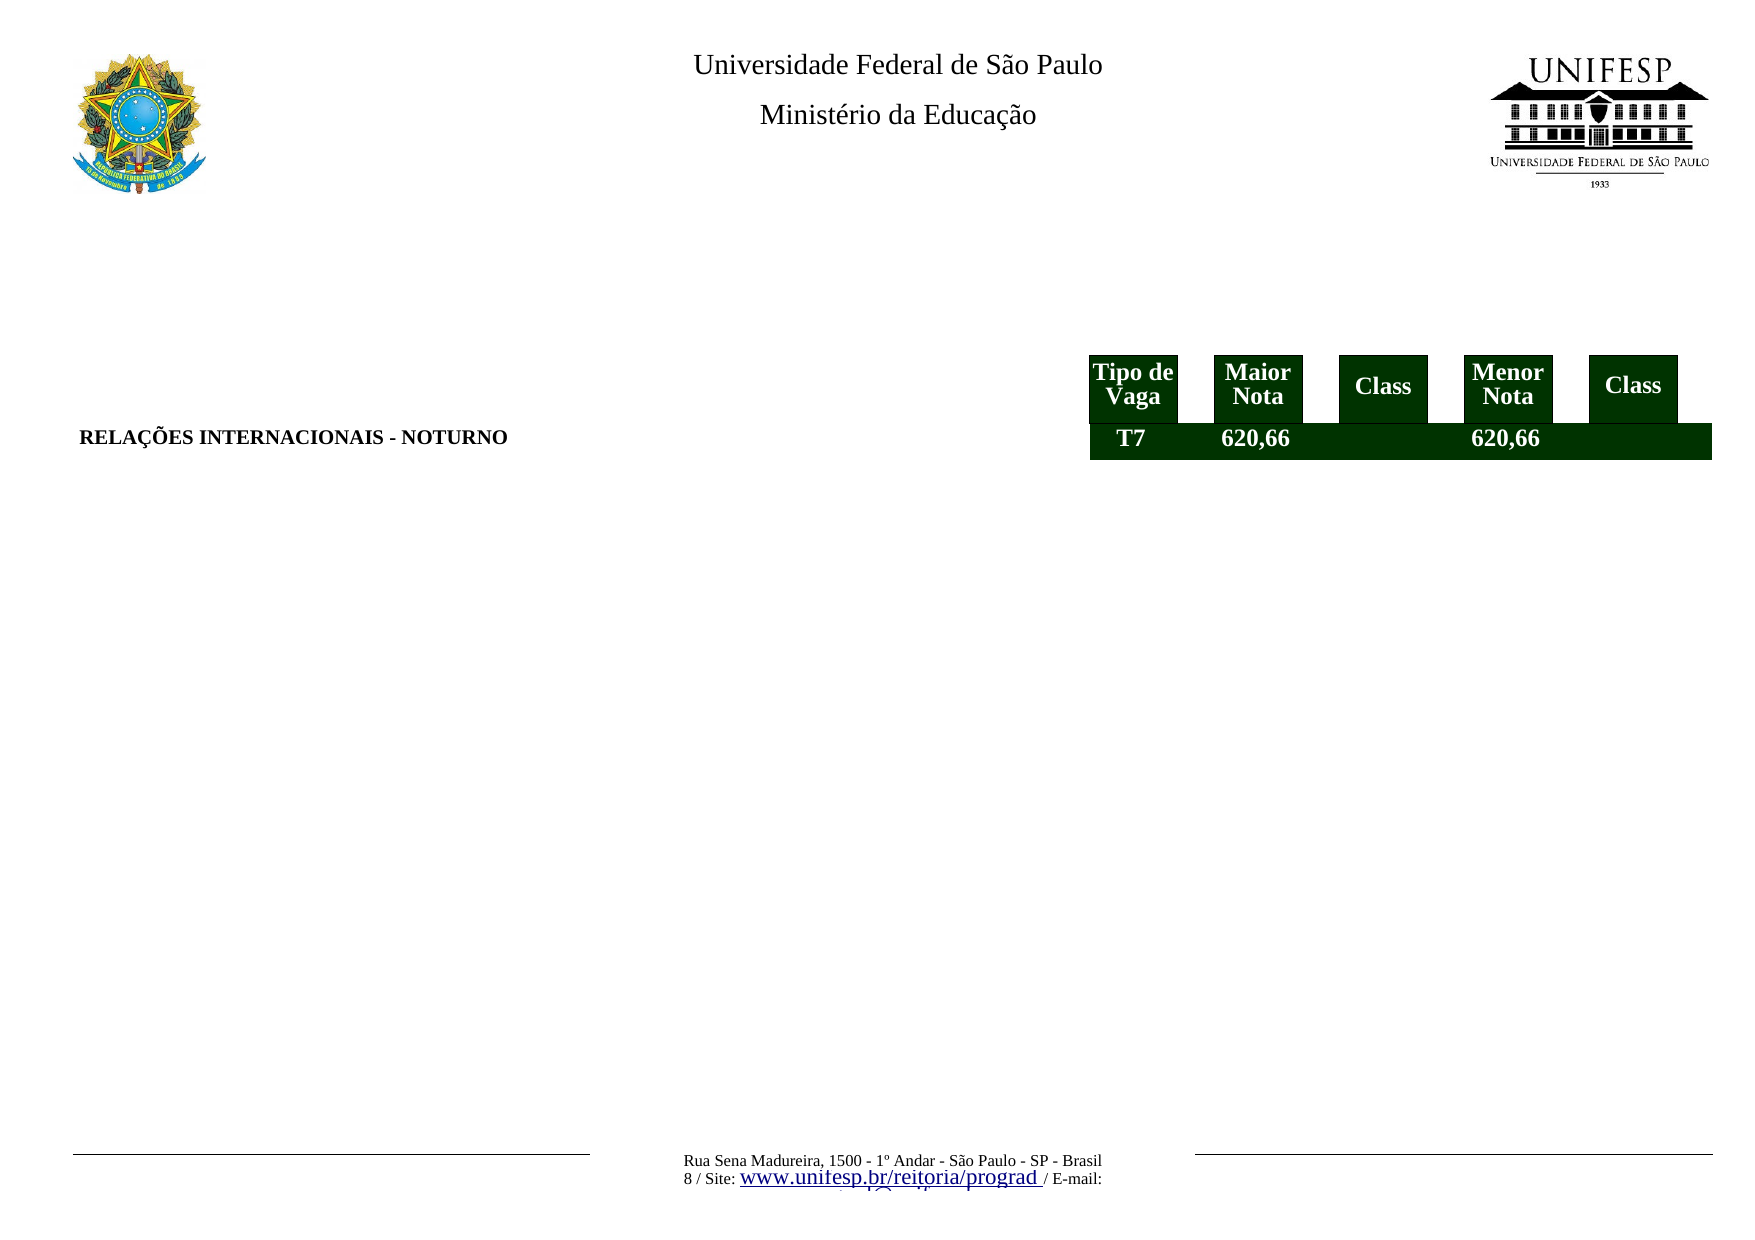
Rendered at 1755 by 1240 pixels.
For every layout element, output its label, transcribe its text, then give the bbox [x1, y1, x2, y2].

table_header Menor Nota [1465, 356, 1552, 423]
table_header [1678, 355, 1712, 423]
table_cell T7 620,66 620,66 [1090, 423, 1712, 460]
table_header Class [1590, 356, 1677, 423]
table_header [1303, 355, 1339, 423]
text RELAÇÕES INTERNACIONAIS - NOTURNO [79, 424, 1712, 461]
table_header [1428, 355, 1464, 423]
table_header Maior Nota [1215, 356, 1302, 423]
table_header Class [1340, 356, 1427, 423]
table_header [1178, 355, 1214, 423]
table_header [1553, 355, 1589, 423]
table_header Tipo de Vaga [1090, 356, 1177, 423]
